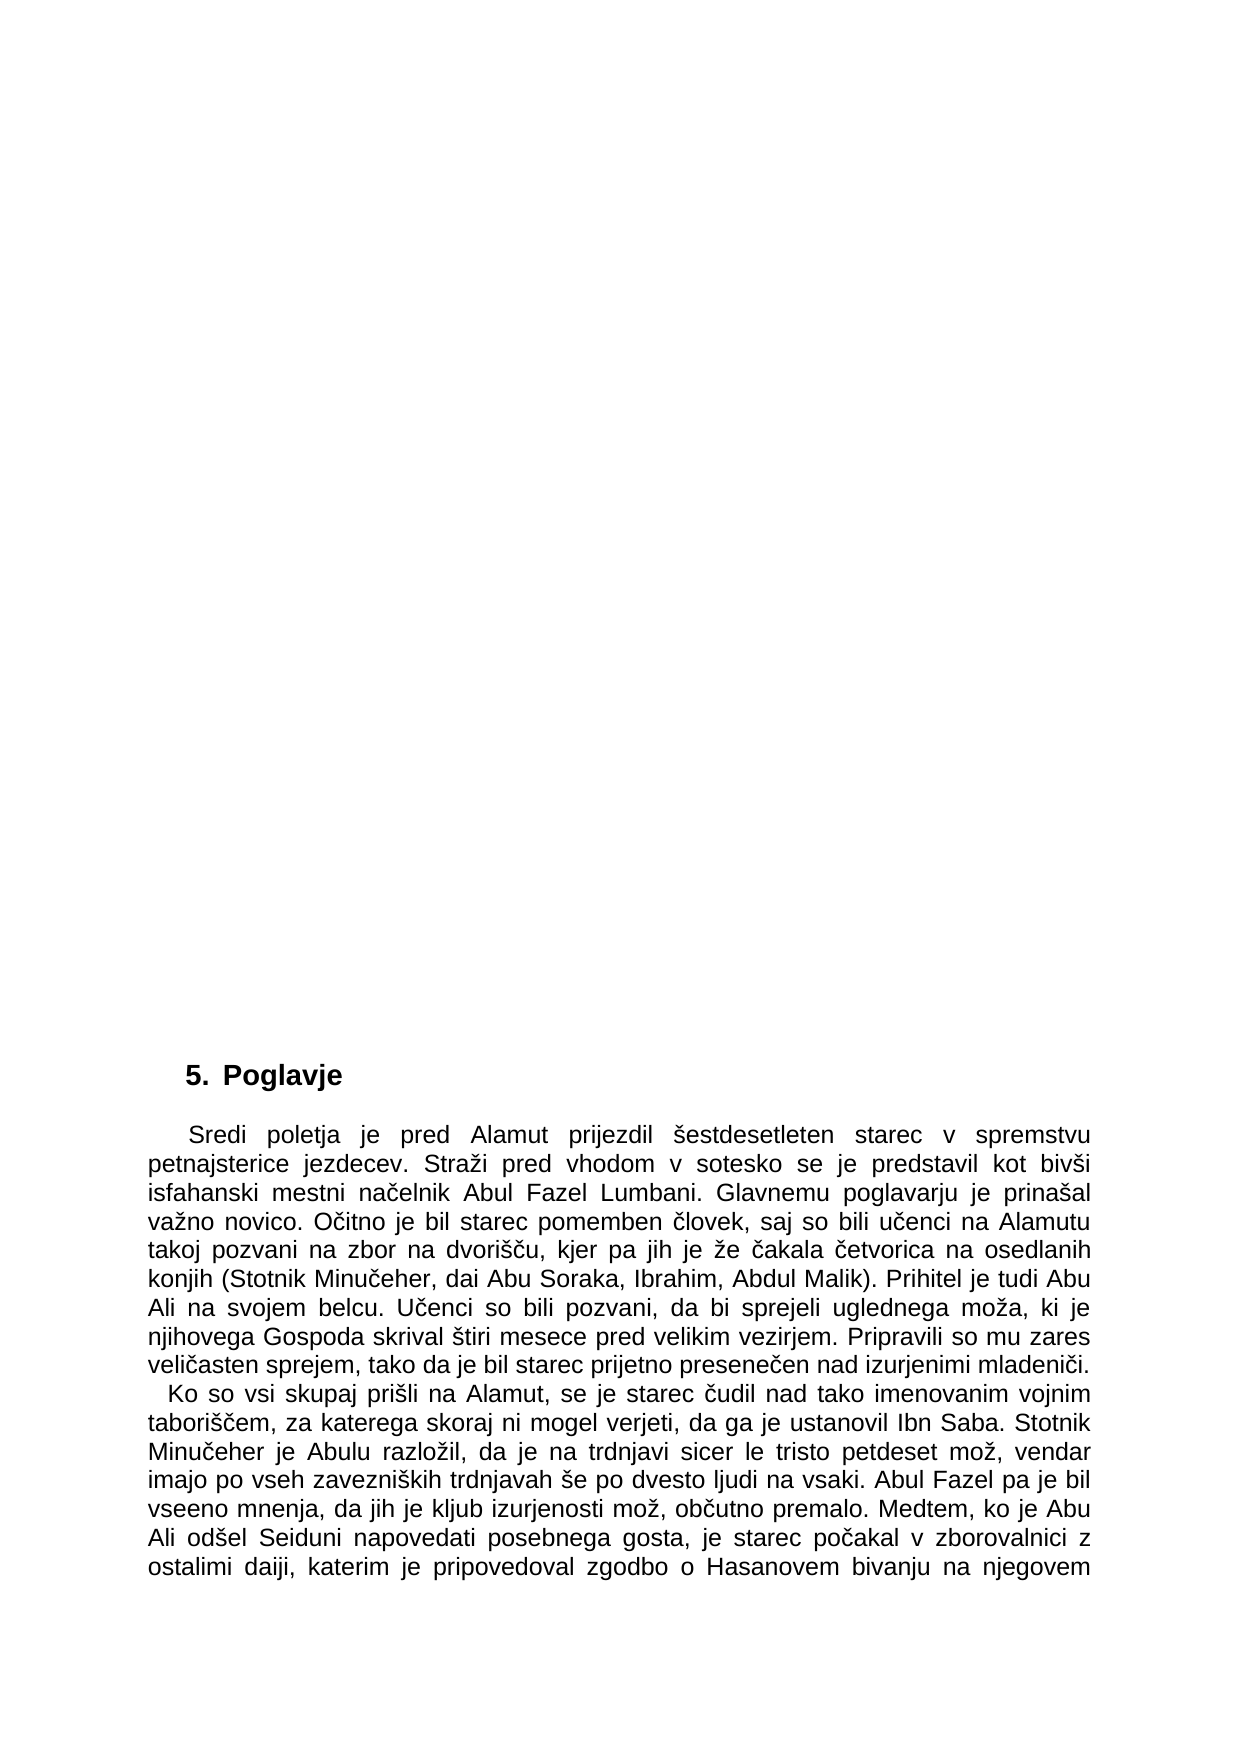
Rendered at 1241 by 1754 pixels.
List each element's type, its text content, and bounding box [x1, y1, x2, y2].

list Poglavje [185, 1058, 1093, 1092]
text Ko so vsi skupaj prišli na Alamut, se je starec čudil nad tako imenovanim vojnim taboriščem, za katerega skoraj ni mogel verjeti, da ga je ustanovil Ibn Saba. Stotnik Minučeher je Abulu razložil, da je na trdnjavi sicer le tristo petdeset mož, vendar imajo po vseh zavezniških trdnjavah še po dvesto ljudi na vsaki. Abul Fazel pa je bil vseeno mnenja, da jih je kljub izurjenosti mož, občutno premalo. Medtem, ko je Abu Ali odšel Seiduni napovedati posebnega gosta, je starec počakal v zborovalnici z ostalimi daiji, katerim je pripovedoval zgodbo o Hasanovem bivanju na njegovem [148, 1379, 1093, 1580]
text Sredi poletja je pred Alamut prijezdil šestdesetleten starec v spremstvu petnajsterice jezdecev. Straži pred vhodom v sotesko se je predstavil kot bivši isfahanski mestni načelnik Abul Fazel Lumbani. Glavnemu poglavarju je prinašal važno novico. Očitno je bil starec pomemben človek, saj so bili učenci na Alamutu takoj pozvani na zbor na dvorišču, kjer pa jih je že čakala četvorica na osedlanih konjih (Stotnik Minučeher, dai Abu Soraka, Ibrahim, Abdul Malik). Prihitel je tudi Abu Ali na svojem belcu. Učenci so bili pozvani, da bi sprejeli uglednega moža, ki je njihovega Gospoda skrival štiri mesece pred velikim vezirjem. Pripravili so mu zares veličasten sprejem, tako da je bil starec prijetno presenečen nad izurjenimi mladeniči. [148, 1120, 1093, 1379]
